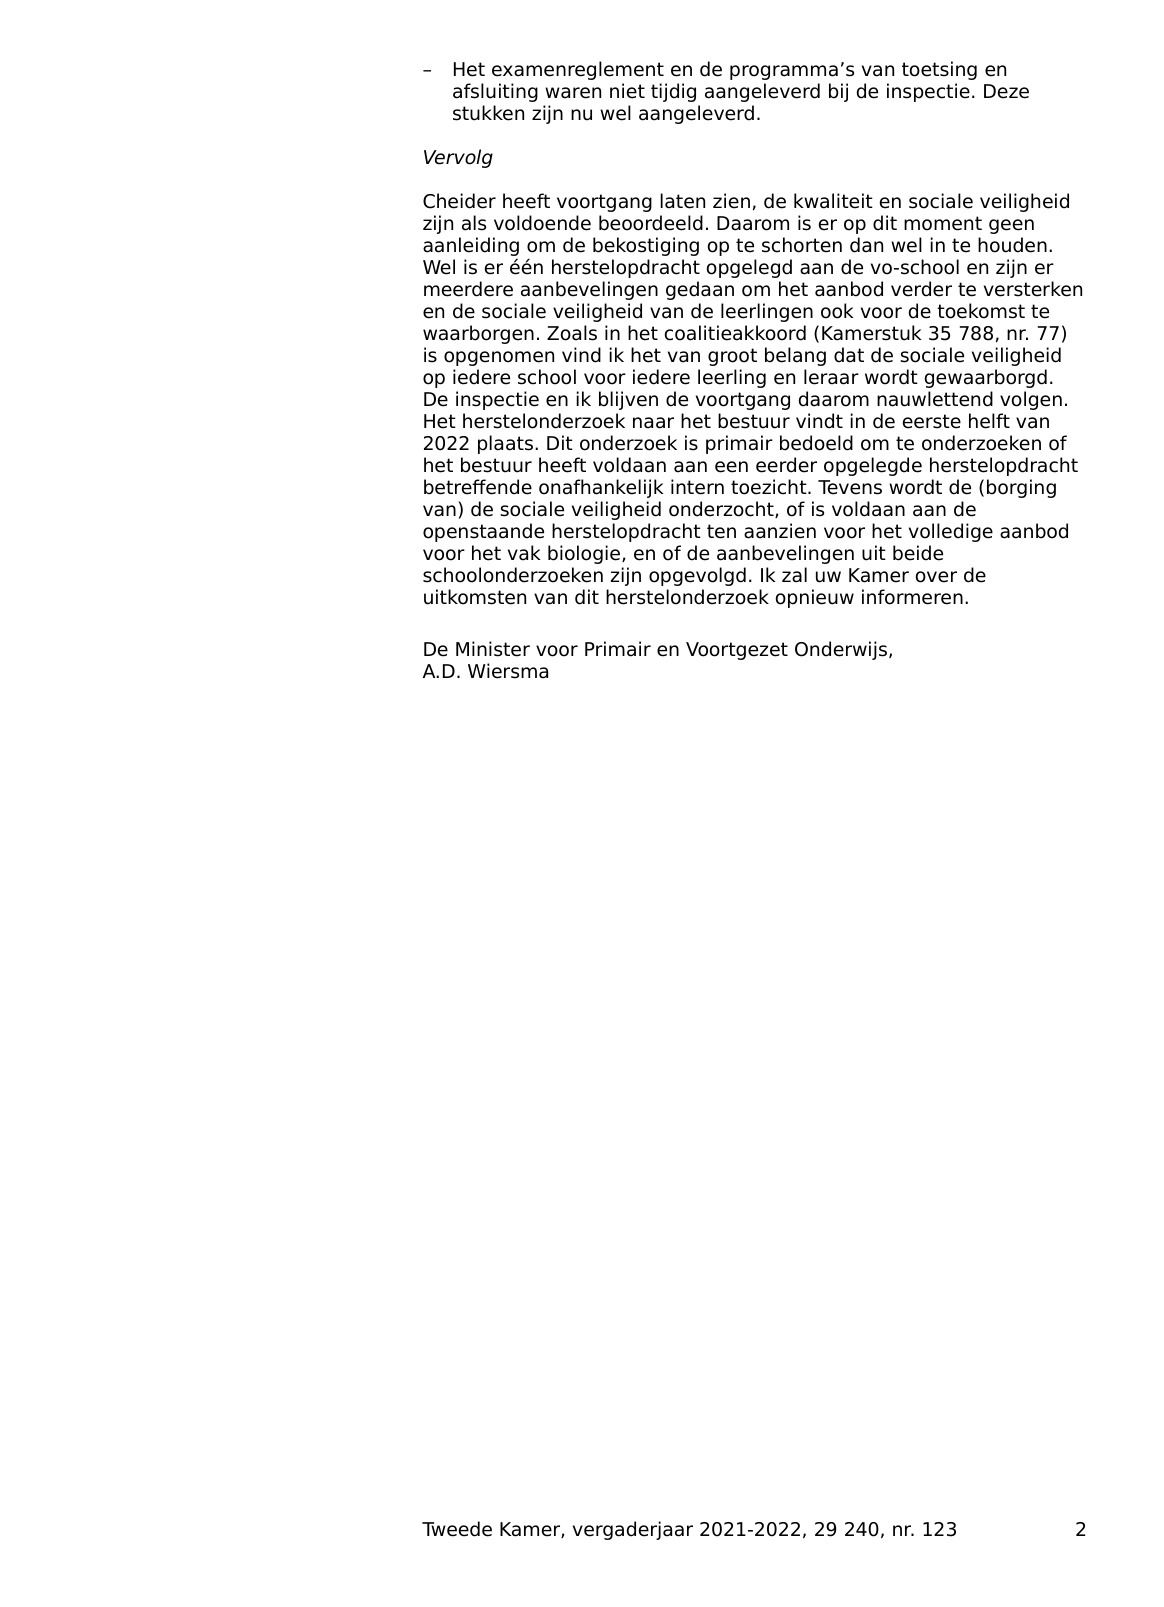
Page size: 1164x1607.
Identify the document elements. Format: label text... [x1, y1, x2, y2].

text – Het examenreglement en de programma’s van toetsing en afsluiting waren niet tijdig aangeleverd bij de inspectie. Deze stukken zijn nu wel aangeleverd. [422, 59, 1087, 125]
text De Minister voor Primair en Voortgezet Onderwijs, A.D. Wiersma [422, 639, 1087, 683]
subtitle Vervolg [422, 147, 1087, 169]
text Cheider heeft voortgang laten zien, de kwaliteit en sociale veiligheid zijn als voldoende beoordeeld. Daarom is er op dit moment geen aanleiding om de bekostiging op te schorten dan wel in te houden. Wel is er één herstelopdracht opgelegd aan de vo-school en zijn er meerdere aanbevelingen gedaan om het aanbod verder te versterken en de sociale veiligheid van de leerlingen ook voor de toekomst te waarborgen. Zoals in het coalitieakkoord (Kamerstuk 35 788, nr. 77) is opgenomen vind ik het van groot belang dat de sociale veiligheid op iedere school voor iedere leerling en leraar wordt gewaarborgd. De inspectie en ik blijven de voortgang daarom nauwlettend volgen. Het herstelonderzoek naar het bestuur vindt in de eerste helft van 2022 plaats. Dit onderzoek is primair bedoeld om te onderzoeken of het bestuur heeft voldaan aan een eerder opgelegde herstelopdracht betreffende onafhankelijk intern toezicht. Tevens wordt de (borging van) de sociale veiligheid onderzocht, of is voldaan aan de openstaande herstelopdracht ten aanzien voor het volledige aanbod voor het vak biologie, en of de aanbevelingen uit beide schoolonderzoeken zijn opgevolgd. Ik zal uw Kamer over de uitkomsten van dit herstelonderzoek opnieuw informeren. [422, 191, 1087, 609]
